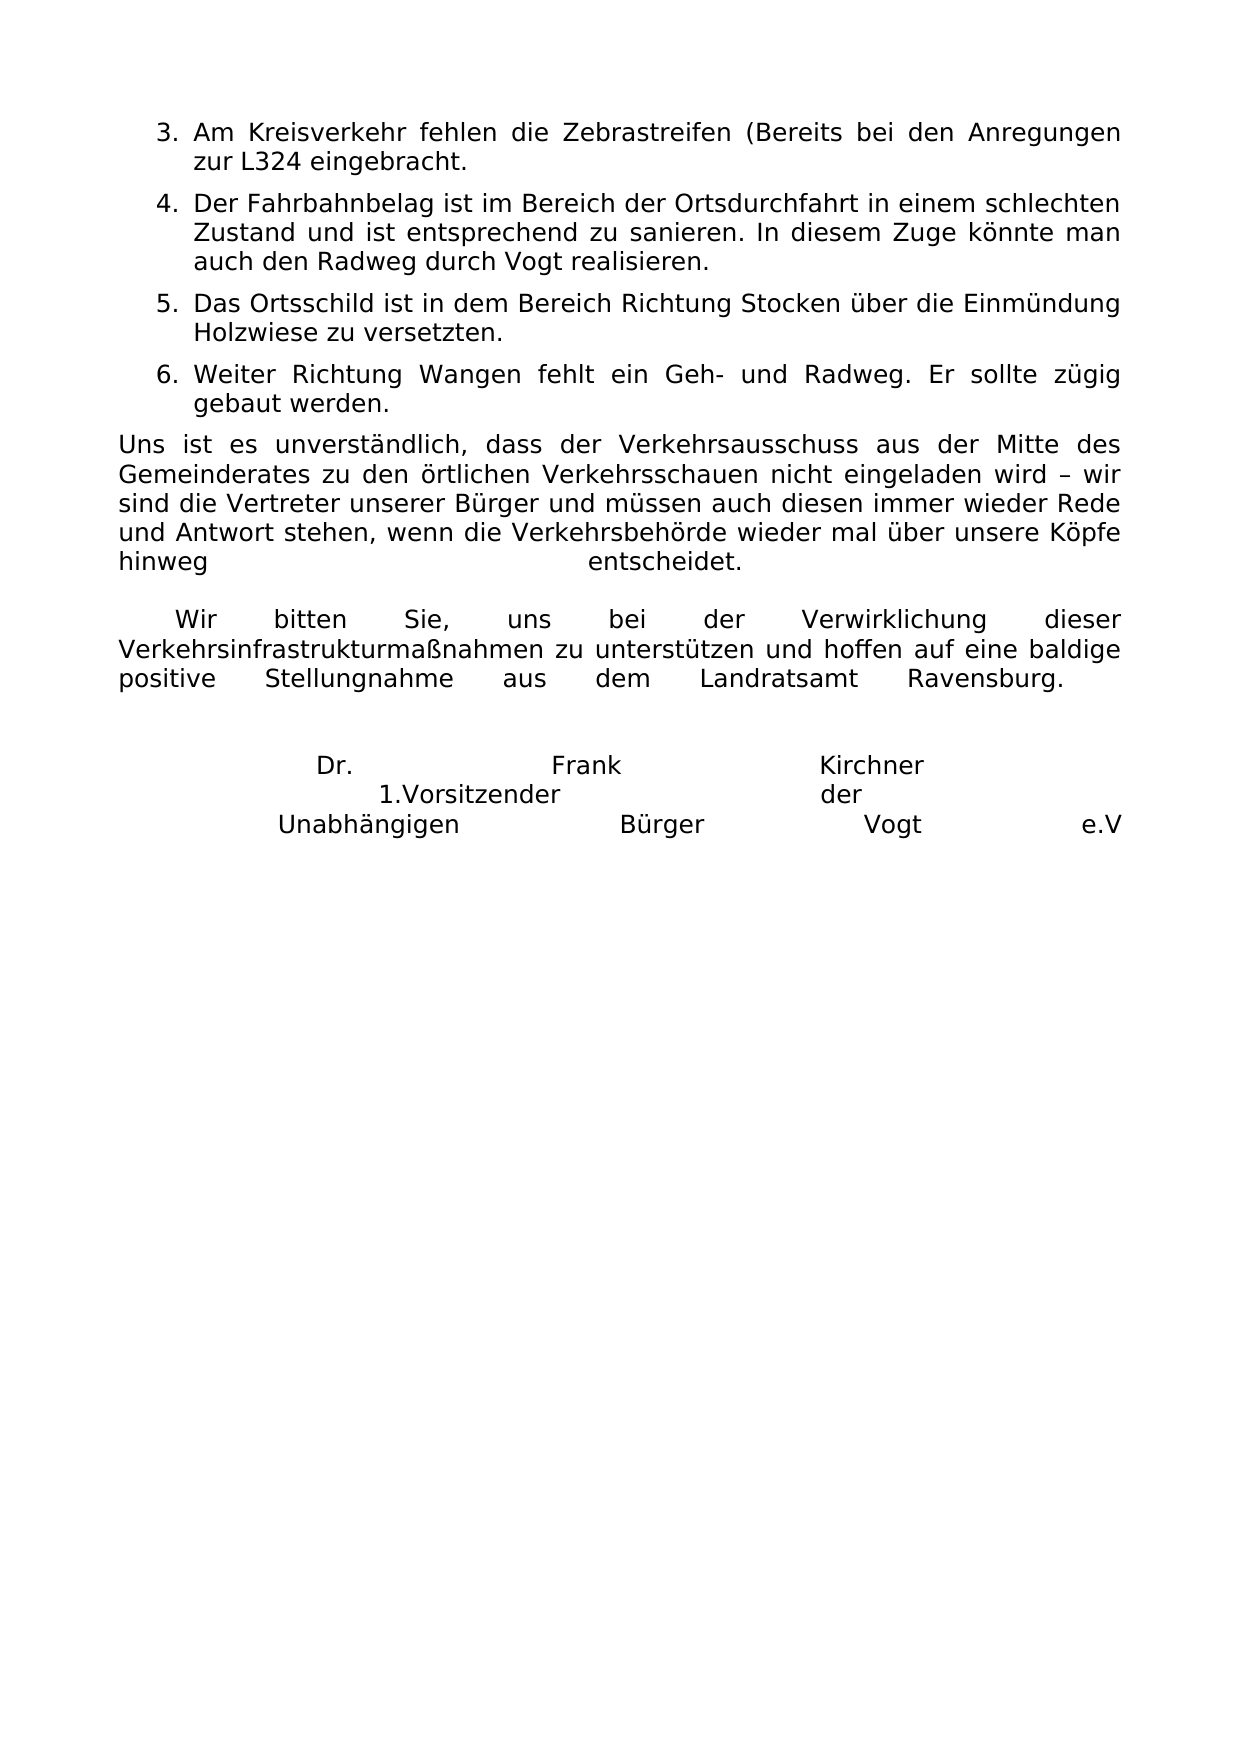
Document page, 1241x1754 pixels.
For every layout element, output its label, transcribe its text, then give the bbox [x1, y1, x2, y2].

text Uns ist es unverständlich, dass der Verkehrsausschuss aus der Mitte des Gemeinderates zu den örtlichen Verkehrsschauen nicht eingeladen wird – wir sind die Vertreter unserer Bürger und müssen auch diesen immer wieder Rede und Antwort stehen, wenn die Verkehrsbehörde wieder mal über unsere Köpfe hinweg entscheidet. Wir bitten Sie, uns bei der Verwirklichung dieser Verkehrsinfrastrukturmaßnahmen zu unterstützen und hoffen auf eine baldige positive Stellungnahme aus dem Landratsamt Ravensburg. Dr. Frank Kirchner 1.Vorsitzender der Unabhängigen Bürger Vogt e.V [118, 431, 1122, 868]
list Der Fahrbahnbelag ist im Bereich der Ortsdurchfahrt in einem schlechten Zustand und ist entsprechend zu sanieren. In diesem Zuge könnte man auch den Radweg durch Vogt realisieren. [156, 189, 1122, 276]
list Das Ortsschild ist in dem Bereich Richtung Stocken über die Einmündung Holzwiese zu versetzten. [156, 289, 1122, 347]
list Weiter Richtung Wangen fehlt ein Geh- und Radweg. Er sollte zügig gebaut werden. [156, 360, 1122, 418]
list Am Kreisverkehr fehlen die Zebrastreifen (Bereits bei den Anregungen zur L324 eingebracht. [156, 118, 1122, 176]
